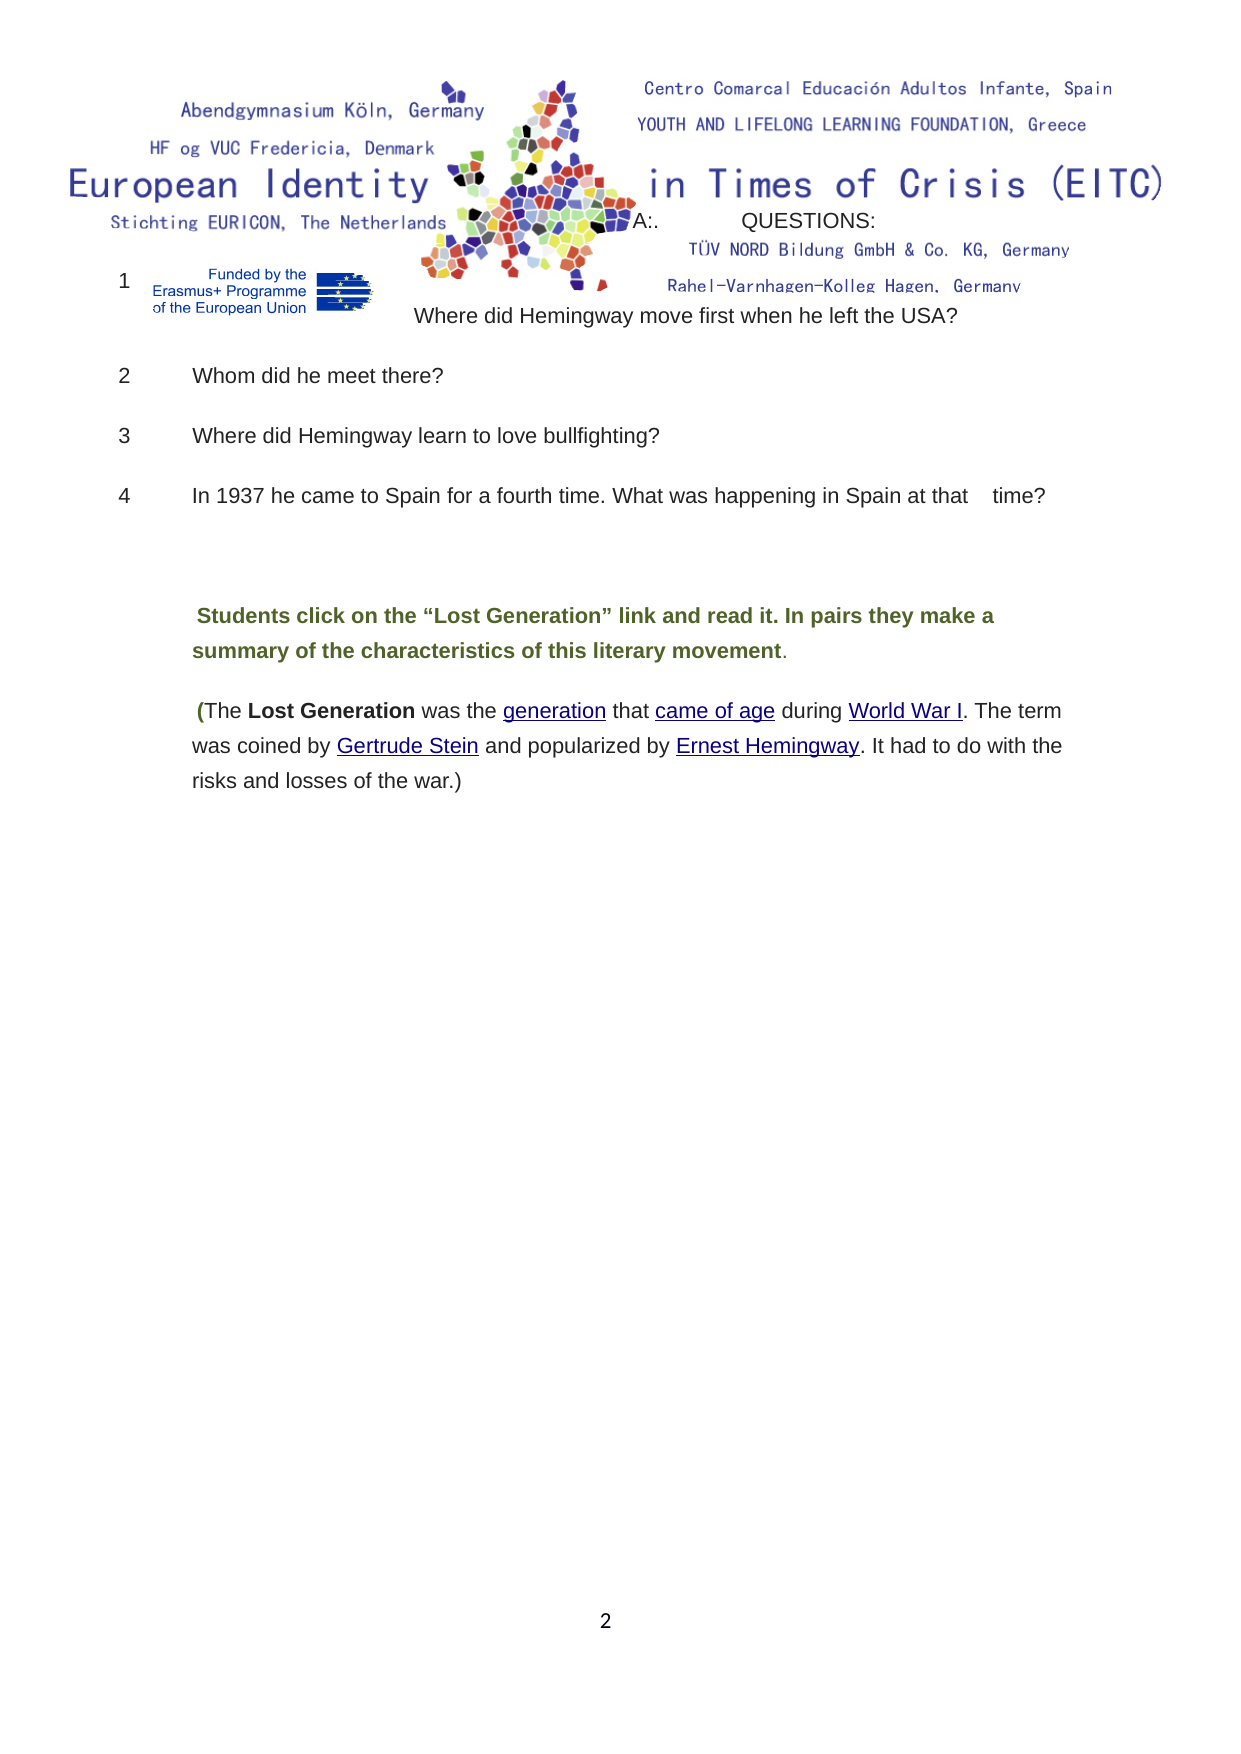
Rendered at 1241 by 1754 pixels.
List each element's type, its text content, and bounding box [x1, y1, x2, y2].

text [118, 148, 470, 166]
text [559, 148, 1092, 162]
text A:. QUESTIONS: [610, 201, 1092, 233]
text [118, 198, 479, 212]
text 3 Where did Hemingway learn to love bullfighting? [118, 413, 1092, 448]
text [118, 229, 368, 233]
text 2 Whom did he meet there? [118, 353, 1092, 388]
text Students click on the “Lost Generation” link and read it. In pairs they make a summary of the characteristics of this literary movement. [192, 593, 1092, 663]
text 1 Where did Hemingway move first when he left the USA? [118, 258, 1092, 328]
text 4 In 1937 he came to Spain for a fourth time. What was happening in Spain at that time? [118, 473, 1092, 508]
text (The Lost Generation was the generation that came of age during World War I. The term was coined by Gertrude Stein and popularized by Ernest Hemingway. It had to do with the risks and losses of the war.) [192, 688, 1092, 793]
